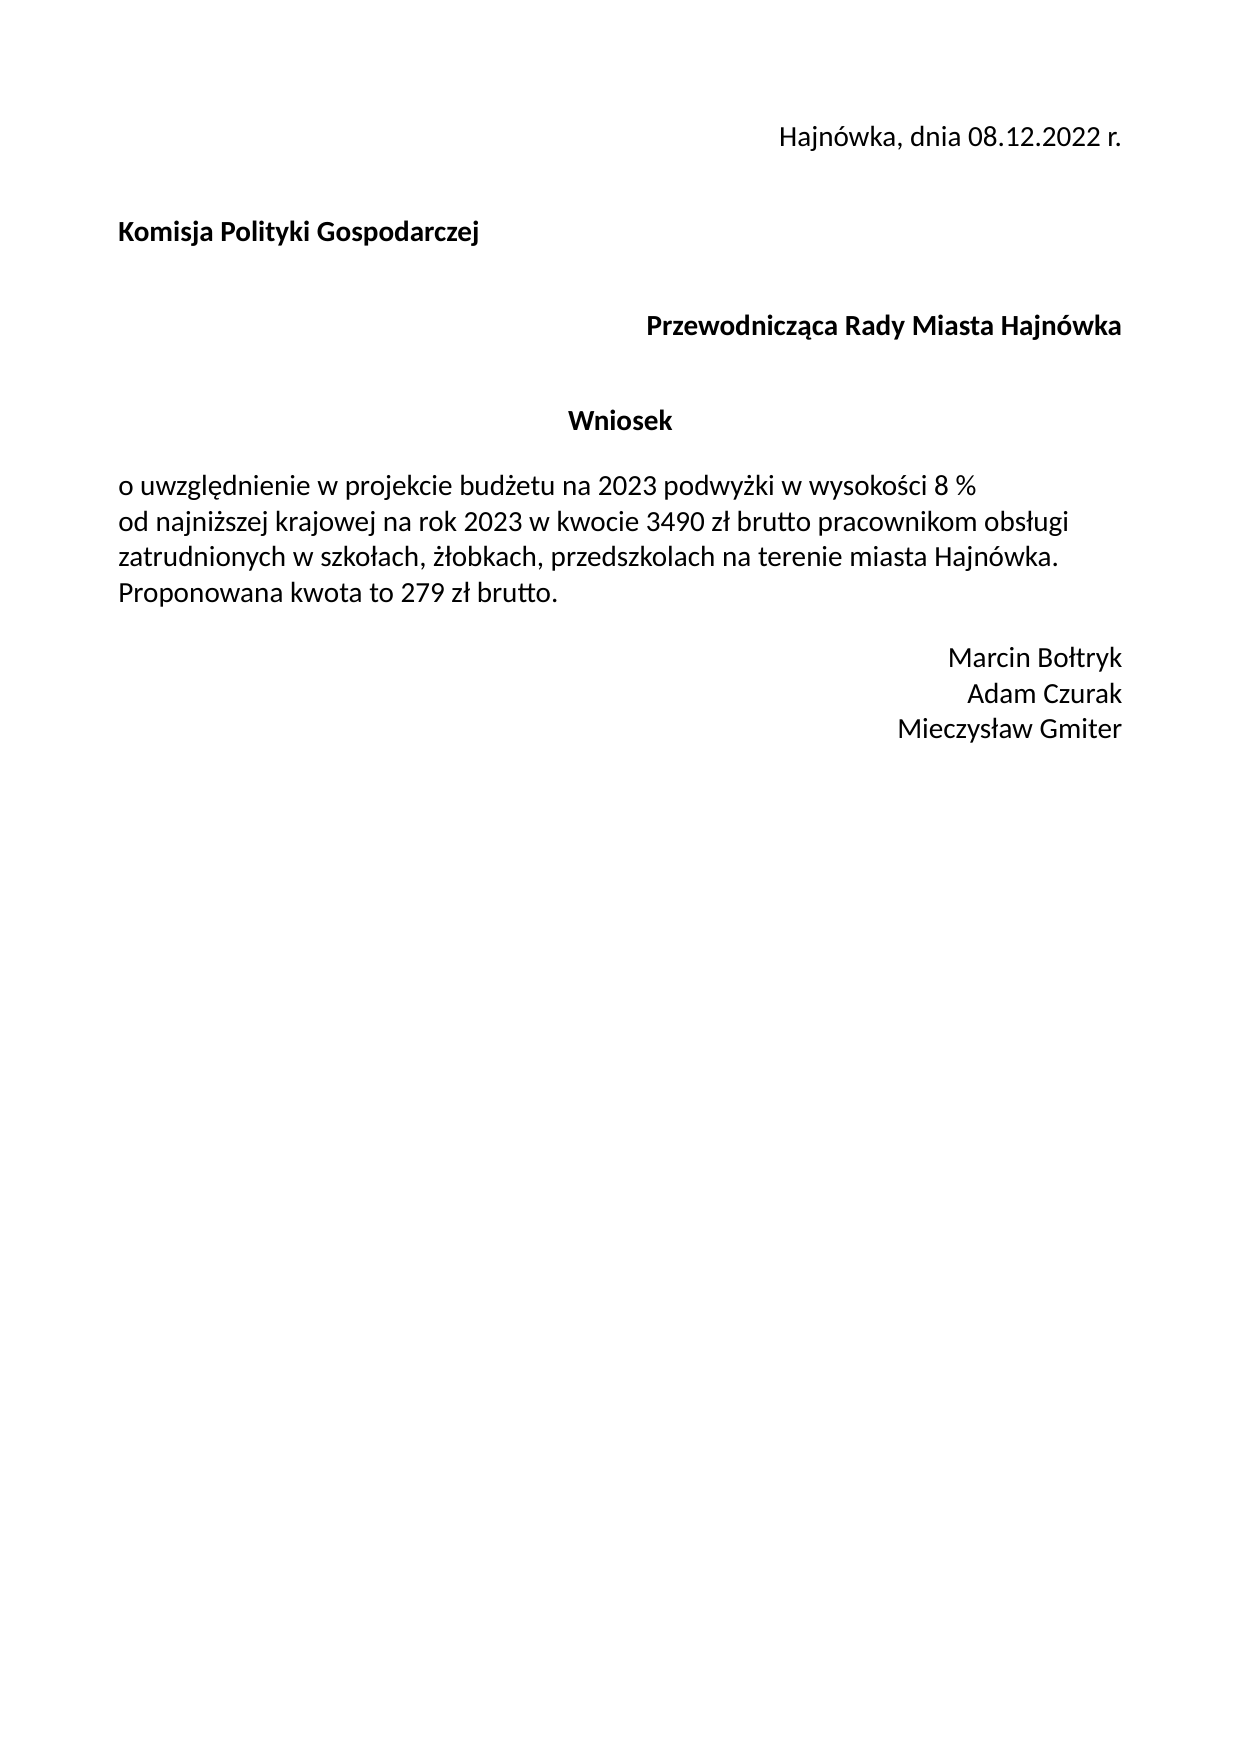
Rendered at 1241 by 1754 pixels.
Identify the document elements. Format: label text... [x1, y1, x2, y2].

text Przewodnicząca Rady Miasta Hajnówka [118, 307, 1122, 343]
text Hajnówka, dnia 08.12.2022 r. [118, 118, 1122, 154]
text Wniosek [118, 402, 1122, 438]
text Marcin Bołtryk [118, 639, 1122, 675]
text Mieczysław Gmiter [118, 710, 1122, 746]
text Adam Czurak [118, 675, 1122, 710]
text o uwzględnienie w projekcie budżetu na 2023 podwyżki w wysokości 8 % od najniższej krajowej na rok 2023 w kwocie 3490 zł brutto pracownikom obsługi zatrudnionych w szkołach, żłobkach, przedszkolach na terenie miasta Hajnówka. Proponowana kwota to 279 zł brutto. [118, 467, 1122, 610]
text Komisja Polityki Gospodarczej [118, 213, 1122, 248]
